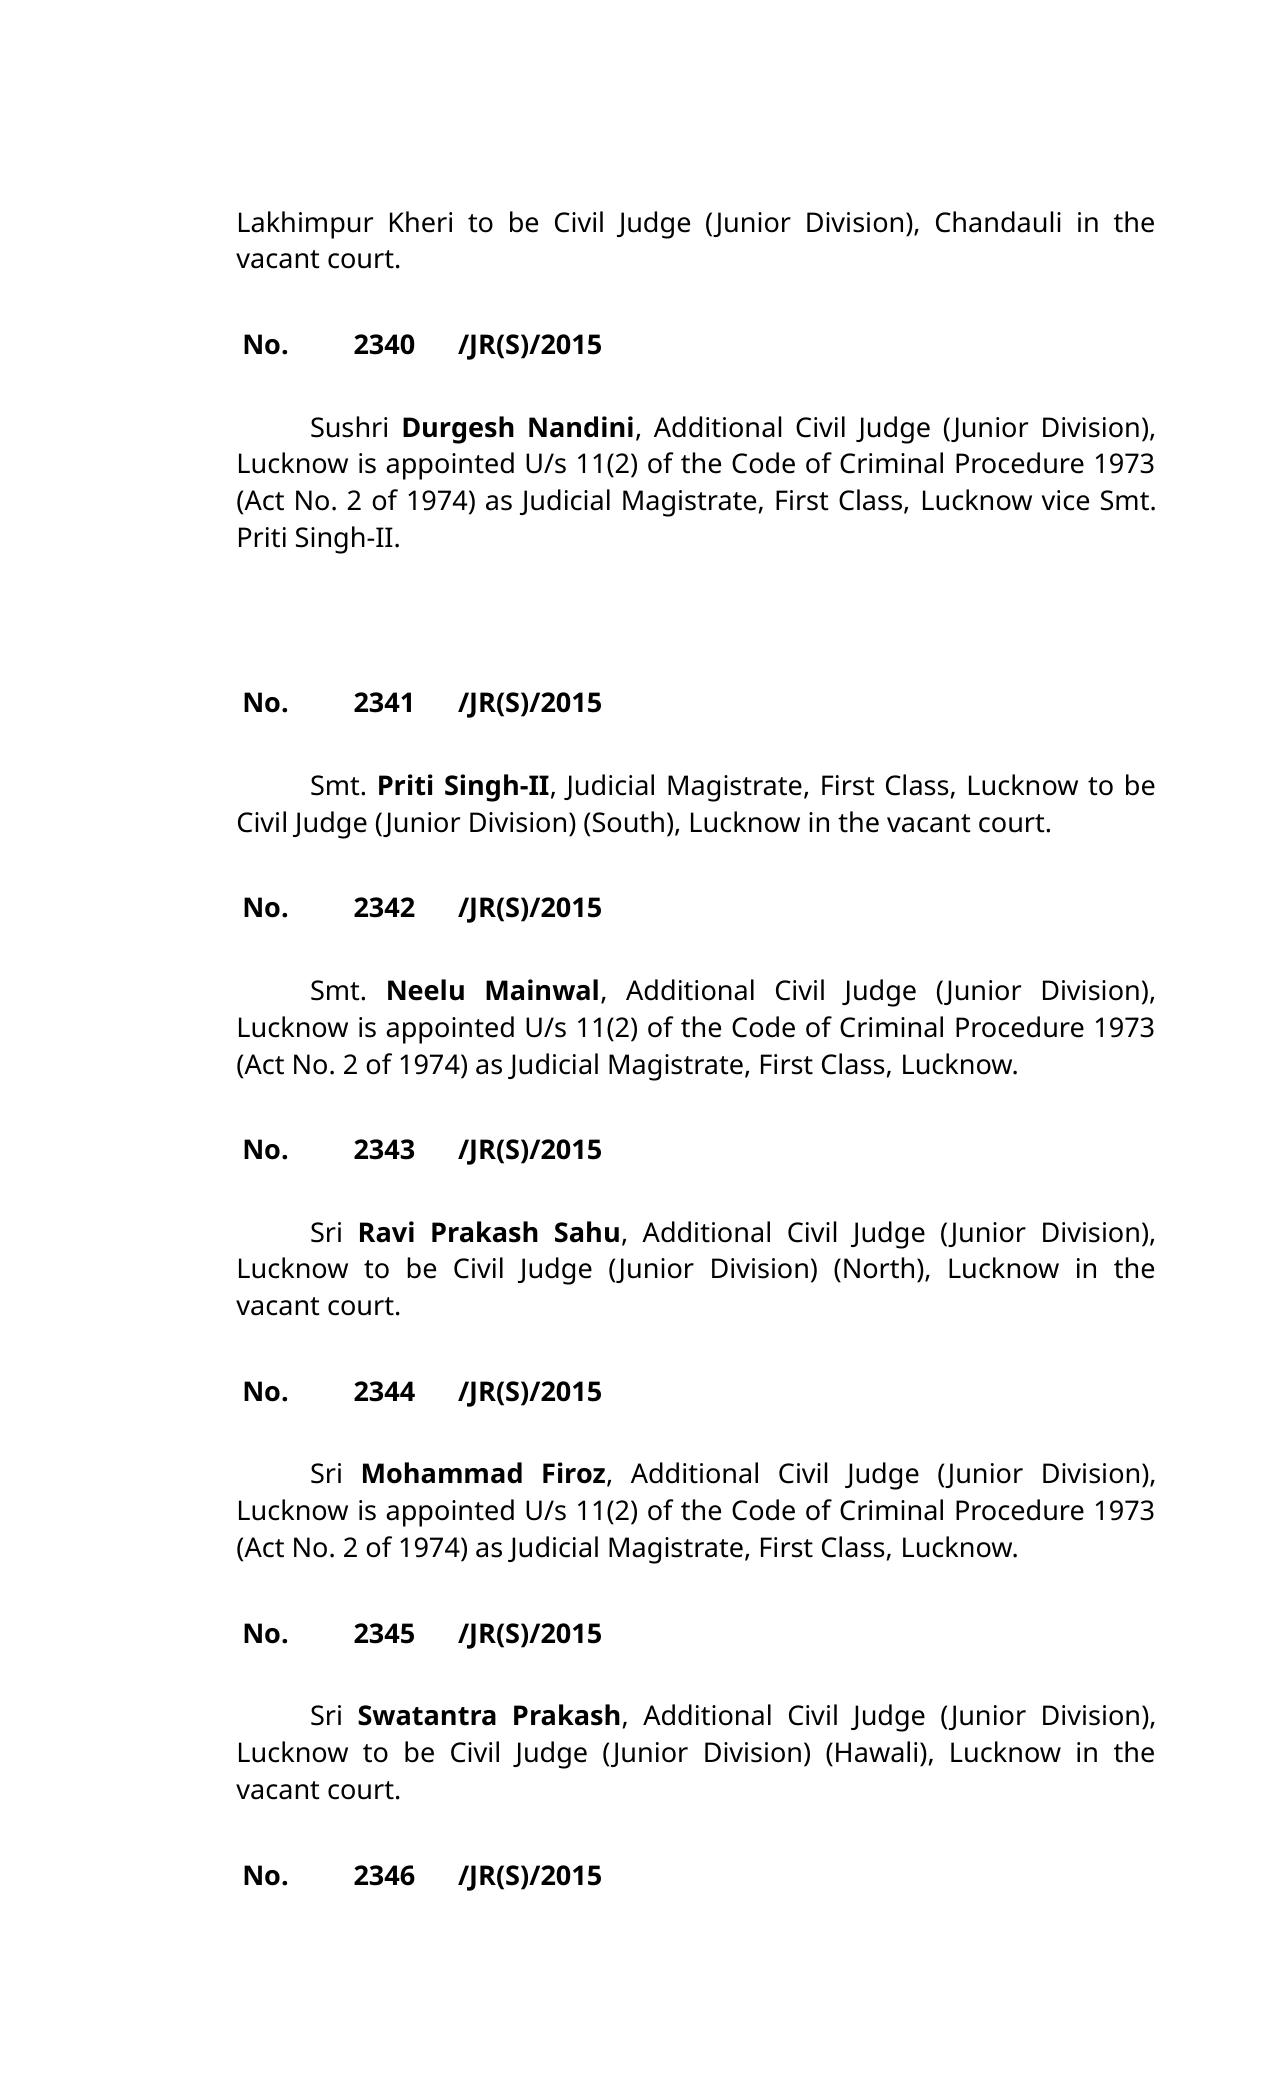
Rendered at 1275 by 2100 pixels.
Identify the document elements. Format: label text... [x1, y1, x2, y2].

text Sri Swatantra Prakash, Additional Civil Judge (Junior Division), Lucknow to be Civil Judge (Junior Division) (Hawali), Lucknow in the vacant court. [236, 1697, 1157, 1807]
table_header No. [236, 1125, 310, 1173]
table_header [310, 1367, 452, 1415]
table_header [310, 883, 452, 931]
text Smt. Priti Singh-II, Judicial Magistrate, First Class, Lucknow to be Civil Judge (Junior Division) (South), Lucknow in the vacant court. [236, 766, 1157, 840]
table_header [310, 320, 452, 368]
table_header /JR(S)/2015 [452, 1125, 640, 1173]
table_header /JR(S)/2015 [452, 678, 640, 727]
text Lakhimpur Kheri to be Civil Judge (Junior Division), Chandauli in the vacant court. [236, 203, 1157, 277]
table_header /JR(S)/2015 [452, 1850, 640, 1898]
table_header [310, 1609, 452, 1657]
table_header [310, 1850, 452, 1898]
table_header [310, 1125, 452, 1173]
text Sushri Durgesh Nandini, Additional Civil Judge (Junior Division), Lucknow is appointed U/s 11(2) of the Code of Criminal Procedure 1973 (Act No. 2 of 1974) as Judicial Magistrate, First Class, Lucknow vice Smt. Priti Singh-II. [236, 408, 1157, 556]
text Sri Ravi Prakash Sahu, Additional Civil Judge (Junior Division), Lucknow to be Civil Judge (Junior Division) (North), Lucknow in the vacant court. [236, 1213, 1157, 1324]
table_header /JR(S)/2015 [452, 1367, 640, 1415]
text Smt. Neelu Mainwal, Additional Civil Judge (Junior Division), Lucknow is appointed U/s 11(2) of the Code of Criminal Procedure 1973 (Act No. 2 of 1974) as Judicial Magistrate, First Class, Lucknow. [236, 971, 1157, 1082]
table_header No. [236, 1609, 310, 1657]
table_header No. [236, 678, 310, 727]
table_header [310, 678, 452, 727]
table_header /JR(S)/2015 [452, 1609, 640, 1657]
table_header No. [236, 883, 310, 931]
table_header /JR(S)/2015 [452, 883, 640, 931]
table_header /JR(S)/2015 [452, 320, 640, 368]
table_header No. [236, 1367, 310, 1415]
table_header No. [236, 1850, 310, 1898]
text Sri Mohammad Firoz, Additional Civil Judge (Junior Division), Lucknow is appointed U/s 11(2) of the Code of Criminal Procedure 1973 (Act No. 2 of 1974) as Judicial Magistrate, First Class, Lucknow. [236, 1455, 1157, 1566]
table_header No. [236, 320, 310, 368]
